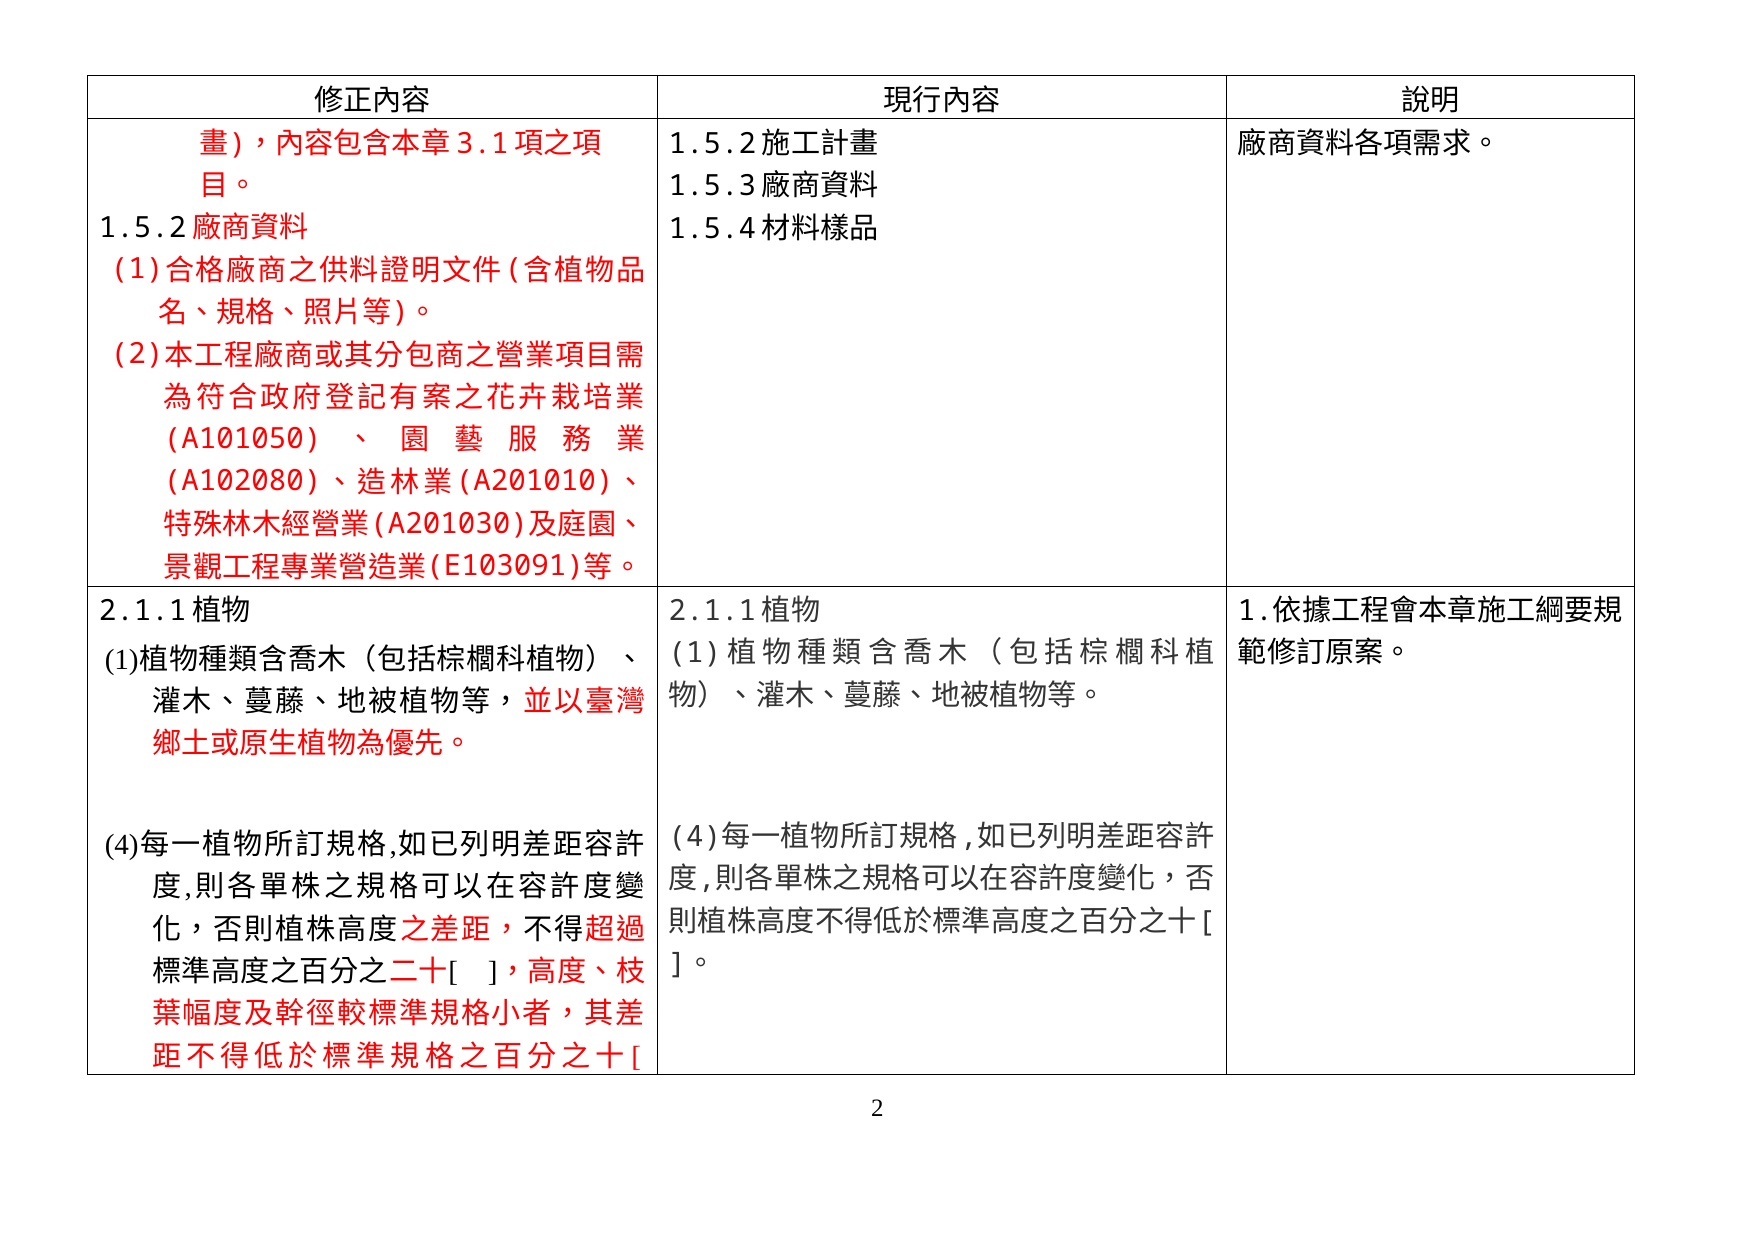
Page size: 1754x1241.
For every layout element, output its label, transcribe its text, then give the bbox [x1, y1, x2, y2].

table_cell 1.5.2施工計畫 1.5.3廠商資料 1.5.4材料樣品 [658, 119, 1226, 586]
table_header 現行內容 [658, 76, 1226, 118]
table_cell 廠商資料各項需求。 [1227, 119, 1634, 586]
table_cell 1.依據工程會本章施工綱要規範修訂原案。 [1227, 587, 1634, 1074]
table_cell 畫)，內容包含本章3.1項之項目。 1.5.2廠商資料 (1)合格廠商之供料證明文件(含植物品名、規格、照片等)。 (2)本工程廠商或其分包商之營業項目需為符合政府登記有案之花卉栽培業(A101050)、園藝服務業(A102080)、造林業(A201010)、特殊林木經營業(A201030)及庭園、景觀工程專業營造業(E103091)等。 [88, 119, 657, 586]
table_header 修正內容 [88, 76, 657, 118]
table_cell 2.1.1植物 (1)植物種類含喬木（包括棕櫚科植物）、灌木、蔓藤、地被植物等，並以臺灣鄉土或原生植物為優先。 (4)每一植物所訂規格,如已列明差距容許度,則各單株之規格可以在容許度變化，否則植株高度之差距，不得超過標準高度之百分之二十[ ]，高度、枝葉幅度及幹徑較標準規格小者，其差距不得低於標準規格之百分之十[ [88, 587, 657, 1074]
table_header 說明 [1227, 76, 1634, 118]
table_cell 2.1.1植物 (1)植物種類含喬木（包括棕櫚科植物）、灌木、蔓藤、地被植物等。 (4)每一植物所訂規格,如已列明差距容許度,則各單株之規格可以在容許度變化，否則植株高度不得低於標準高度之百分之十[ ]。 [658, 587, 1226, 1074]
